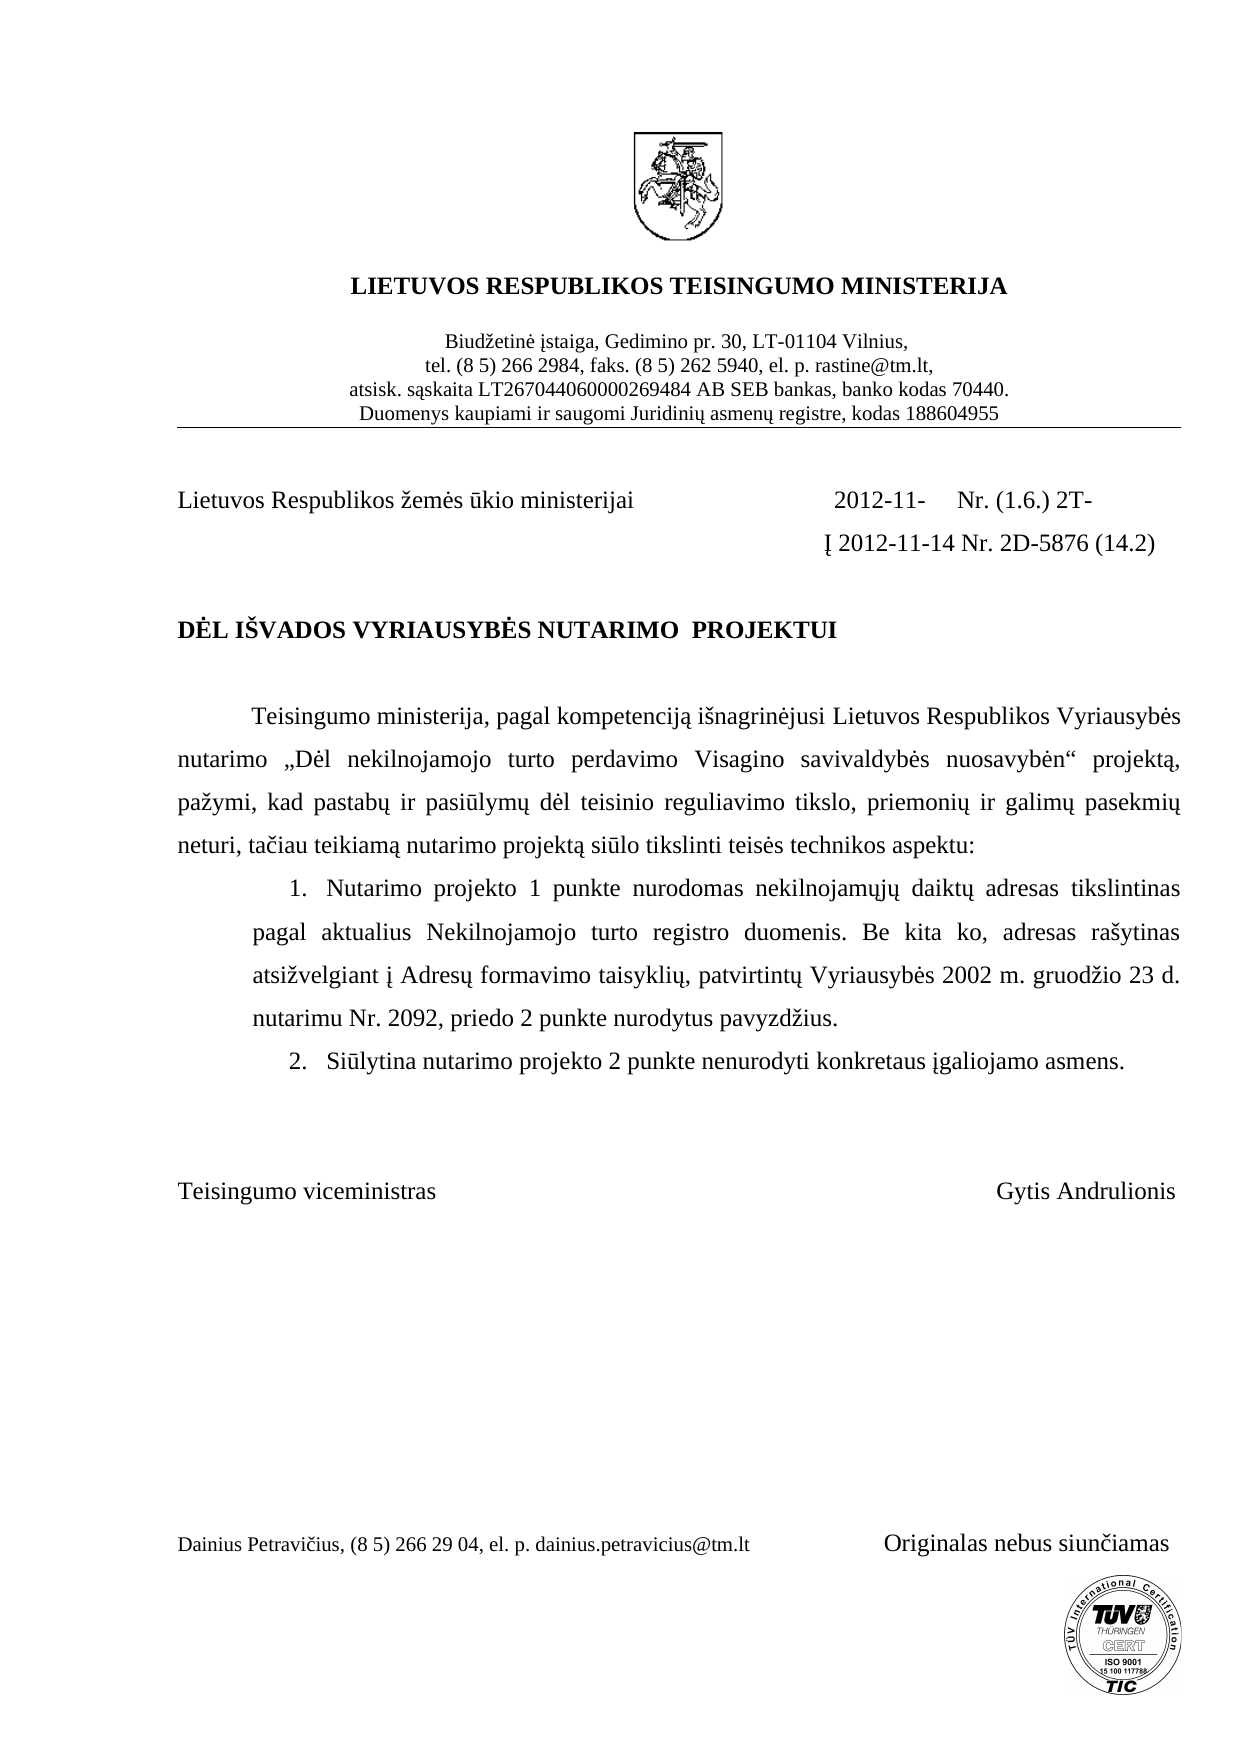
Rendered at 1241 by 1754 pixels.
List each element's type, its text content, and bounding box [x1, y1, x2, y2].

text Teisingumo viceministras Gytis Andrulionis [177, 1175, 1181, 1204]
text atsisk. sąskaita LT267044060000269484 AB SEB bankas, banko kodas 70440. [177, 377, 1181, 401]
text Teisingumo ministerija, pagal kompetenciją išnagrinėjusi Lietuvos Respublikos Vyriausybės nutarimo „Dėl nekilnojamojo turto perdavimo Visagino savivaldybės nuosavybėn“ projektą, pažymi, kad pastabų ir pasiūlymų dėl teisinio reguliavimo tikslo, priemonių ir galimų pasekmių neturi, tačiau teikiamą nutarimo projektą siūlo tikslinti teisės technikos aspektu: [177, 701, 1181, 859]
text Į 2012-11-14 Nr. 2D-5876 (14.2) [177, 528, 1181, 557]
text Duomenys kaupiami ir saugomi Juridinių asmenų registre, kodas 188604955 [177, 401, 1181, 427]
text DĖL IŠVADOS vyriausybės nutarimO projektUI [177, 615, 1181, 643]
list Nutarimo projekto 1 punkte nurodomas nekilnojamųjų daiktų adresas tikslintinas pagal aktualius Nekilnojamojo turto registro duomenis. Be kita ko, adresas rašytinas atsižvelgiant į Adresų formavimo taisyklių, patvirtintų Vyriausybės 2002 m. gruodžio 23 d. nutarimu Nr. 2092, priedo 2 punkte nurodytus pavyzdžius. [215, 873, 1181, 1032]
text LIETUVOS RESPUBLIKOS TEISINGUMO MINISTERIJA [177, 271, 1181, 300]
text tel. (8 5) 266 2984, faks. (8 5) 262 5940, el. p. rastine@tm.lt, [177, 353, 1181, 377]
text Dainius Petravičius, (8 5) 266 29 04, el. p. dainius.petravicius@tm.lt Originalas nebus siunčiamas [177, 1525, 1181, 1557]
list Siūlytina nutarimo projekto 2 punkte nenurodyti konkretaus įgaliojamo asmens. [215, 1046, 1181, 1075]
text Lietuvos Respublikos žemės ūkio ministerijai 2012-11- Nr. (1.6.) 2T- [177, 485, 1181, 514]
text Biudžetinė įstaiga, Gedimino pr. 30, LT-01104 Vilnius, [177, 328, 1181, 353]
